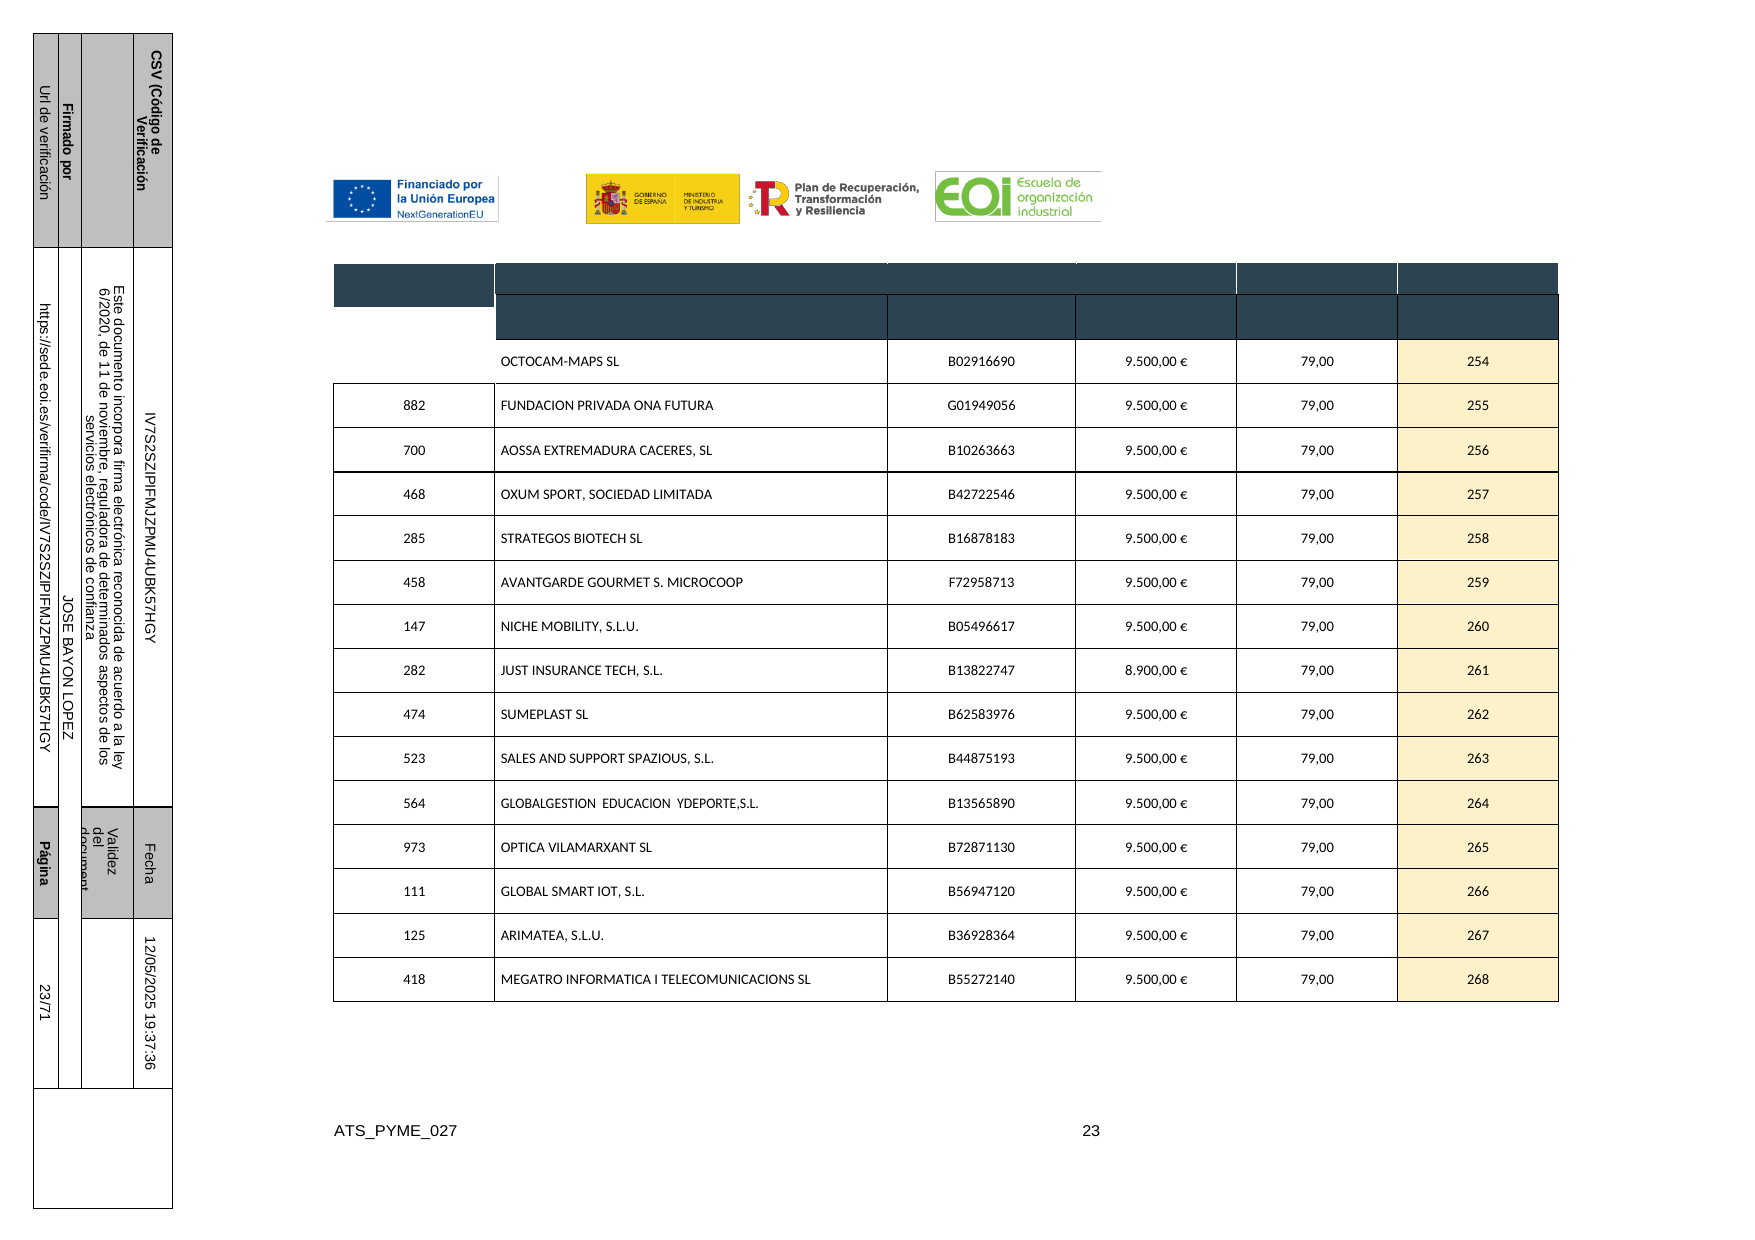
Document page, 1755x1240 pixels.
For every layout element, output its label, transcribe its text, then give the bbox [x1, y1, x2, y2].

table_cell 79,00 [1237, 340, 1397, 383]
table_cell Página [34, 808, 58, 918]
table_cell 79,00 [1237, 649, 1397, 692]
table_cell 259 [1398, 561, 1558, 603]
table_cell 12/05/2025 19:37:36 [134, 919, 172, 1088]
table_cell 79,00 [1237, 561, 1397, 603]
table_cell 9.500,00 € [1076, 428, 1236, 471]
table_cell JUST INSURANCE TECH, S.L. [495, 649, 887, 692]
table_cell 468 [334, 473, 494, 515]
table_cell 266 [1398, 869, 1558, 913]
table_cell 9.500,00 € [1076, 605, 1236, 648]
table_cell OCTOCAM-MAPS SL [496, 340, 887, 383]
table_cell B56947120 [888, 869, 1075, 913]
table_cell 79,00 [1237, 737, 1397, 780]
table_cell MEGATRO INFORMATICA I TELECOMUNICACIONS SL [495, 958, 887, 1001]
table_cell 9.500,00 € [1076, 914, 1236, 957]
table_cell 474 [334, 693, 494, 736]
table_cell 262 [1398, 693, 1558, 736]
table_cell https://sede.eoi.es/verifirma/code/IV7S2SZIPIFMJZPMU4UBK57HGY [34, 248, 58, 806]
table_cell 258 [1398, 516, 1558, 559]
table_cell 9.500,00 € [1076, 516, 1236, 559]
table_cell B13822747 [888, 649, 1075, 692]
table_cell 79,00 [1237, 605, 1397, 648]
table_cell 9.500,00 € [1076, 781, 1236, 824]
table_cell OXUM SPORT, SOCIEDAD LIMITADA [495, 473, 887, 515]
table_cell 523 [334, 737, 494, 780]
table_cell 111 [334, 869, 494, 913]
table_cell 79,00 [1237, 428, 1397, 471]
table_header NIF [888, 307, 1075, 339]
table_cell 254 [1398, 340, 1558, 383]
table_cell AVANTGARDE GOURMET S. MICROCOOP [495, 561, 887, 603]
table_cell 9.500,00 € [1076, 340, 1236, 383]
table_header Url de verificación [34, 34, 58, 247]
table_cell 79,00 [1237, 825, 1397, 868]
table_cell 268 [1398, 958, 1558, 1001]
table_cell STRATEGOS BIOTECH SL [495, 516, 887, 559]
table_cell Fecha [134, 808, 172, 918]
table_header Normativa [82, 34, 133, 247]
table_cell 882 [334, 384, 494, 427]
table_cell 79,00 [1237, 384, 1397, 427]
table_cell Validez del documento [82, 808, 133, 918]
table_cell G01949056 [888, 384, 1075, 427]
table_cell GLOBAL SMART IOT, S.L. [495, 869, 887, 913]
table_cell F72958713 [888, 561, 1075, 603]
table_cell B10263663 [888, 428, 1075, 471]
table_cell OPTICA VILAMARXANT SL [495, 825, 887, 868]
table_cell 257 [1398, 473, 1558, 515]
table_cell B36928364 [888, 914, 1075, 957]
table_cell 79,00 [1237, 473, 1397, 515]
table_cell 9.500,00 € [1076, 869, 1236, 913]
table_cell B55272140 [888, 958, 1075, 1001]
table_cell 256 [1398, 428, 1558, 471]
table_cell B44875193 [888, 737, 1075, 780]
table_cell B62583976 [888, 693, 1075, 736]
table_cell 9.500,00 € [1076, 384, 1236, 427]
table_cell JOSE BAYON LOPEZ [59, 248, 81, 1088]
table_cell 700 [334, 428, 494, 471]
text ATS_PYME_027 23 [334, 1122, 1571, 1140]
table_cell Este documento incorpora firma electrónica reconocida de acuerdo a la ley 6/2020, de 11 de noviembre, reguladora de determinados aspectos de los servicios electrónicos de confianza [82, 248, 133, 806]
table_cell 9.500,00 € [1076, 473, 1236, 515]
table_cell [34, 1089, 172, 1208]
table_cell B05496617 [888, 605, 1075, 648]
table_cell 260 [1398, 605, 1558, 648]
table_cell 79,00 [1237, 516, 1397, 559]
table_cell 261 [1398, 649, 1558, 692]
table_cell 125 [334, 914, 494, 957]
table_cell 9.500,00 € [1076, 737, 1236, 780]
table_cell B42722546 [888, 473, 1075, 515]
table_cell 9.500,00 € [1076, 958, 1236, 1001]
table_cell SALES AND SUPPORT SPAZIOUS, S.L. [495, 737, 887, 780]
table_cell 564 [334, 781, 494, 824]
table_cell B13565890 [888, 781, 1075, 824]
table_header Firmado por [59, 34, 81, 247]
table_cell 9.500,00 € [1076, 693, 1236, 736]
table_cell IV7S2SZIPIFMJZPMU4UBK57HGY [134, 248, 172, 806]
table_cell 282 [334, 649, 494, 692]
table_cell Original [82, 919, 133, 1088]
table_cell 9.500,00 € [1076, 825, 1236, 868]
table_cell 973 [334, 825, 494, 868]
table_cell GLOBALGESTION EDUCACION YDEPORTE,S.L. [495, 781, 887, 824]
table_cell 23/71 [34, 919, 58, 1088]
table_header RAZÓN SOCIAL DE LA PYME SOLICITANTE [496, 307, 887, 339]
table_cell B02916690 [888, 340, 1075, 383]
table_cell 147 [334, 605, 494, 648]
table_cell 458 [334, 561, 494, 603]
table_header Orden por puntuación [1398, 307, 1558, 339]
table_cell 9.500,00 € [1076, 561, 1236, 603]
table_cell 265 [1398, 825, 1558, 868]
table_header N.º EXPEDIENTE 944 [334, 307, 494, 383]
table_cell FUNDACION PRIVADA ONA FUTURA [495, 384, 887, 427]
table_header TOTAL puntuación [1237, 307, 1397, 339]
table_cell 267 [1398, 914, 1558, 957]
table_cell 285 [334, 516, 494, 559]
table_cell B16878183 [888, 516, 1075, 559]
table_cell 263 [1398, 737, 1558, 780]
table_header Importe [1076, 307, 1236, 339]
table_header CSV (Código de Verificación Segura) [134, 34, 172, 247]
table_cell 79,00 [1237, 958, 1397, 1001]
table_cell 255 [1398, 384, 1558, 427]
table_cell 418 [334, 958, 494, 1001]
table_cell 79,00 [1237, 693, 1397, 736]
table_cell 79,00 [1237, 781, 1397, 824]
table_cell 264 [1398, 781, 1558, 824]
table_cell SUMEPLAST SL [495, 693, 887, 736]
table_cell 79,00 [1237, 914, 1397, 957]
table_cell 8.900,00 € [1076, 649, 1236, 692]
table_cell NICHE MOBILITY, S.L.U. [495, 605, 887, 648]
table_cell AOSSA EXTREMADURA CACERES, SL [495, 428, 887, 471]
table_cell 79,00 [1237, 869, 1397, 913]
table_cell ARIMATEA, S.L.U. [495, 914, 887, 957]
table_cell B72871130 [888, 825, 1075, 868]
